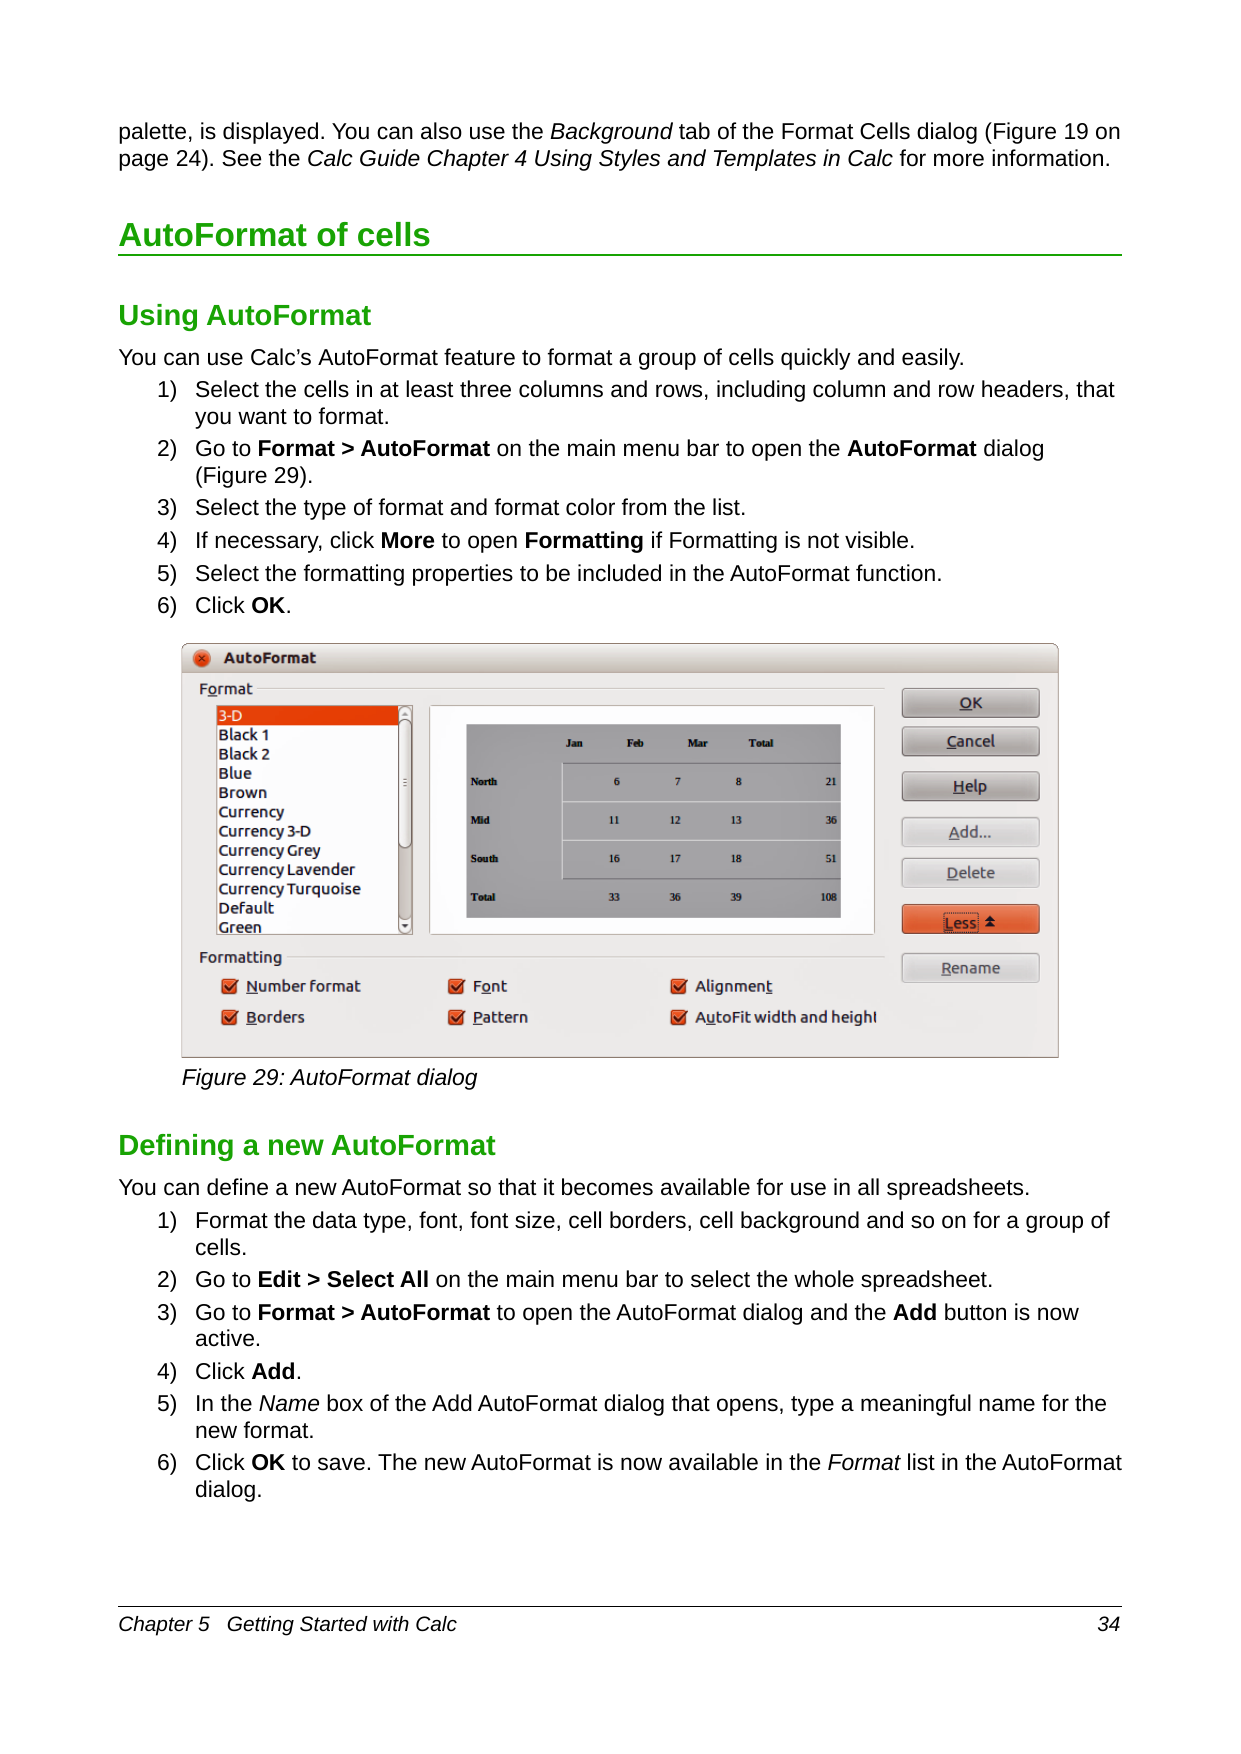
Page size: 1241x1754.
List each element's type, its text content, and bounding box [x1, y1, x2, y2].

list Go to Format > AutoFormat on the main menu bar to open the AutoFormat dialog (Figure 29). [177, 435, 1122, 488]
text palette, is displayed. You can also use the Background tab of the Format Cells dialog (Figure 19 on page 24). See the Calc Guide Chapter 4 Using Styles and Templates in Calc for more information. [118, 118, 1122, 171]
list If necessary, click More to open Formatting if Formatting is not visible. [177, 527, 1122, 553]
picture [181, 643, 1059, 1058]
subtitle Defining a new AutoFormat [118, 1128, 1122, 1162]
list Click Add. [177, 1358, 1122, 1384]
list Select the cells in at least three columns and rows, including column and row headers, that you want to format. [177, 376, 1122, 429]
list Click OK. [177, 592, 1122, 618]
list Go to Edit > Select All on the main menu bar to select the whole spreadsheet. [177, 1266, 1122, 1292]
list Select the type of format and format color from the list. [177, 494, 1122, 521]
subtitle Using AutoFormat [118, 298, 1122, 331]
list Format the data type, font, font size, cell borders, cell background and so on for a group of cells. [177, 1207, 1122, 1260]
list Select the formatting properties to be included in the AutoFormat function. [177, 559, 1122, 586]
list Go to Format > AutoFormat to open the AutoFormat dialog and the Add button is now active. [177, 1299, 1122, 1351]
list Click OK to save. The new AutoFormat is now available in the Format list in the AutoFormat dialog. [177, 1449, 1122, 1502]
list You can use Calc’s AutoFormat feature to format a group of cells quickly and easily. [118, 343, 1122, 370]
list You can define a new AutoFormat so that it becomes available for use in all spreadsheets. [118, 1174, 1122, 1201]
text Figure 29: AutoFormat dialog [182, 1064, 1059, 1091]
list In the Name box of the Add AutoFormat dialog that opens, type a meaningful name for the new format. [177, 1390, 1122, 1443]
subtitle AutoFormat of cells [118, 215, 1122, 254]
